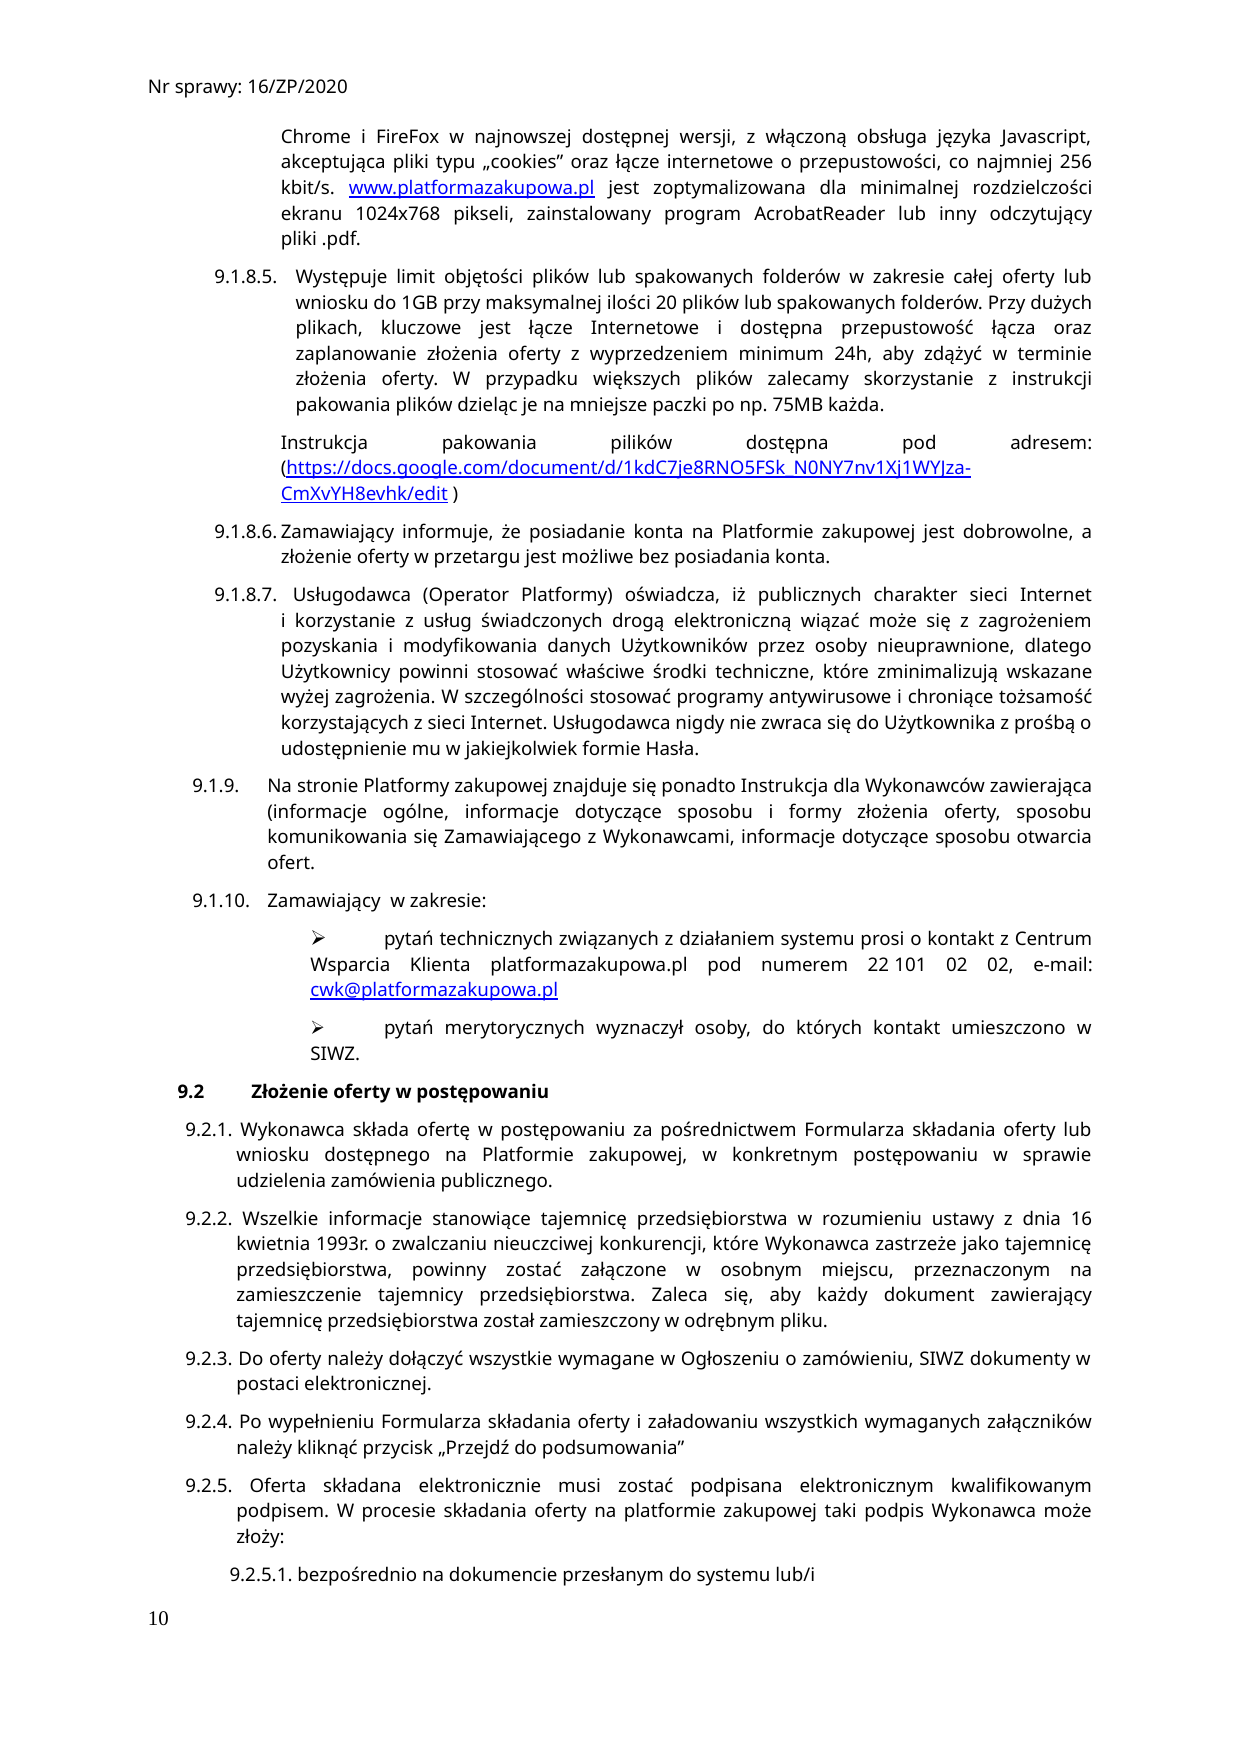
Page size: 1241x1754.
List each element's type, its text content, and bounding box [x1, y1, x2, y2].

text 9.2.5.1. bezpośrednio na dokumencie przesłanym do systemu lub/i [229, 1561, 1093, 1587]
list Usługodawca (Operator Platformy) oświadcza, iż publicznych charakter sieci Internet i korzystanie z usług świadczonych drogą elektroniczną wiązać może się z zagrożeniem pozyskania i modyfikowania danych Użytkowników przez osoby nieuprawnione, dlatego Użytkownicy powinni stosować właściwe środki techniczne, które zminimalizują wskazane wyżej zagrożenia. W szczególności stosować programy antywirusowe i chroniące tożsamość korzystających z sieci Internet. Usługodawca nigdy nie zwraca się do Użytkownika z prośbą o udostępnienie mu w jakiejkolwiek formie Hasła. [214, 582, 1093, 760]
list Na stronie Platformy zakupowej znajduje się ponadto Instrukcja dla Wykonawców zawierająca (informacje ogólne, informacje dotyczące sposobu i formy złożenia oferty, sposobu komunikowania się Zamawiającego z Wykonawcami, informacje dotyczące sposobu otwarcia ofert. [192, 773, 1093, 875]
text 9.2.1. Wykonawca składa ofertę w postępowaniu za pośrednictwem Formularza składania oferty lub wniosku dostępnego na Platformie zakupowej, w konkretnym postępowaniu w sprawie udzielenia zamówienia publicznego. [185, 1116, 1093, 1193]
list pytań merytorycznych wyznaczył osoby, do których kontakt umieszczono w SIWZ. [310, 1014, 1093, 1066]
text 9.2.4. Po wypełnieniu Formularza składania oferty i załadowaniu wszystkich wymaganych załączników należy kliknąć przycisk „Przejdź do podsumowania” [185, 1409, 1093, 1460]
text 9.2.2. Wszelkie informacje stanowiące tajemnicę przedsiębiorstwa w rozumieniu ustawy z dnia 16 kwietnia 1993r. o zwalczaniu nieuczciwej konkurencji, które Wykonawca zastrzeże jako tajemnicę przedsiębiorstwa, powinny zostać załączone w osobnym miejscu, przeznaczonym na zamieszczenie tajemnicy przedsiębiorstwa. Zaleca się, aby każdy dokument zawierający tajemnicę przedsiębiorstwa został zamieszczony w odrębnym pliku. [185, 1205, 1093, 1333]
text 9.2.3. Do oferty należy dołączyć wszystkie wymagane w Ogłoszeniu o zamówieniu, SIWZ dokumenty w postaci elektronicznej. [185, 1345, 1093, 1396]
list Zamawiający w zakresie: [192, 887, 1093, 913]
text 9.2.5. Oferta składana elektronicznie musi zostać podpisana elektronicznym kwalifikowanym podpisem. W procesie składania oferty na platformie zakupowej taki podpis Wykonawca może złoży: [185, 1472, 1093, 1549]
list Zamawiający informuje, że posiadanie konta na Platformie zakupowej jest dobrowolne, a złożenie oferty w przetargu jest możliwe bez posiadania konta. [214, 518, 1093, 569]
list Złożenie oferty w postępowaniu [177, 1078, 1093, 1103]
list Występuje limit objętości plików lub spakowanych folderów w zakresie całej oferty lub wniosku do 1GB przy maksymalnej ilości 20 plików lub spakowanych folderów. Przy dużych plikach, kluczowe jest łącze Internetowe i dostępna przepustowość łącza oraz zaplanowanie złożenia oferty z wyprzedzeniem minimum 24h, aby zdążyć w terminie złożenia oferty. W przypadku większych plików zalecamy skorzystanie z instrukcji pakowania plików dzieląc je na mniejsze paczki po np. 75MB każda. [214, 263, 1093, 417]
text Instrukcja pakowania pilików dostępna pod adresem: (https://docs.google.com/document/d/1kdC7je8RNO5FSk_N0NY7nv1Xj1WYJza-CmXvYH8evhk/edit ) [281, 429, 1093, 506]
list pytań technicznych związanych z działaniem systemu prosi o kontakt z Centrum Wsparcia Klienta platformazakupowa.pl pod numerem 22 101 02 02, e-mail: cwk@platformazakupowa.pl [310, 925, 1093, 1002]
list Chrome i FireFox w najnowszej dostępnej wersji, z włączoną obsługa języka Javascript, akceptująca pliki typu „cookies” oraz łącze internetowe o przepustowości, co najmniej 256 kbit/s. www.platformazakupowa.pl jest zoptymalizowana dla minimalnej rozdzielczości ekranu 1024x768 pikseli, zainstalowany program AcrobatReader lub inny odczytujący pliki .pdf. [214, 123, 1093, 251]
